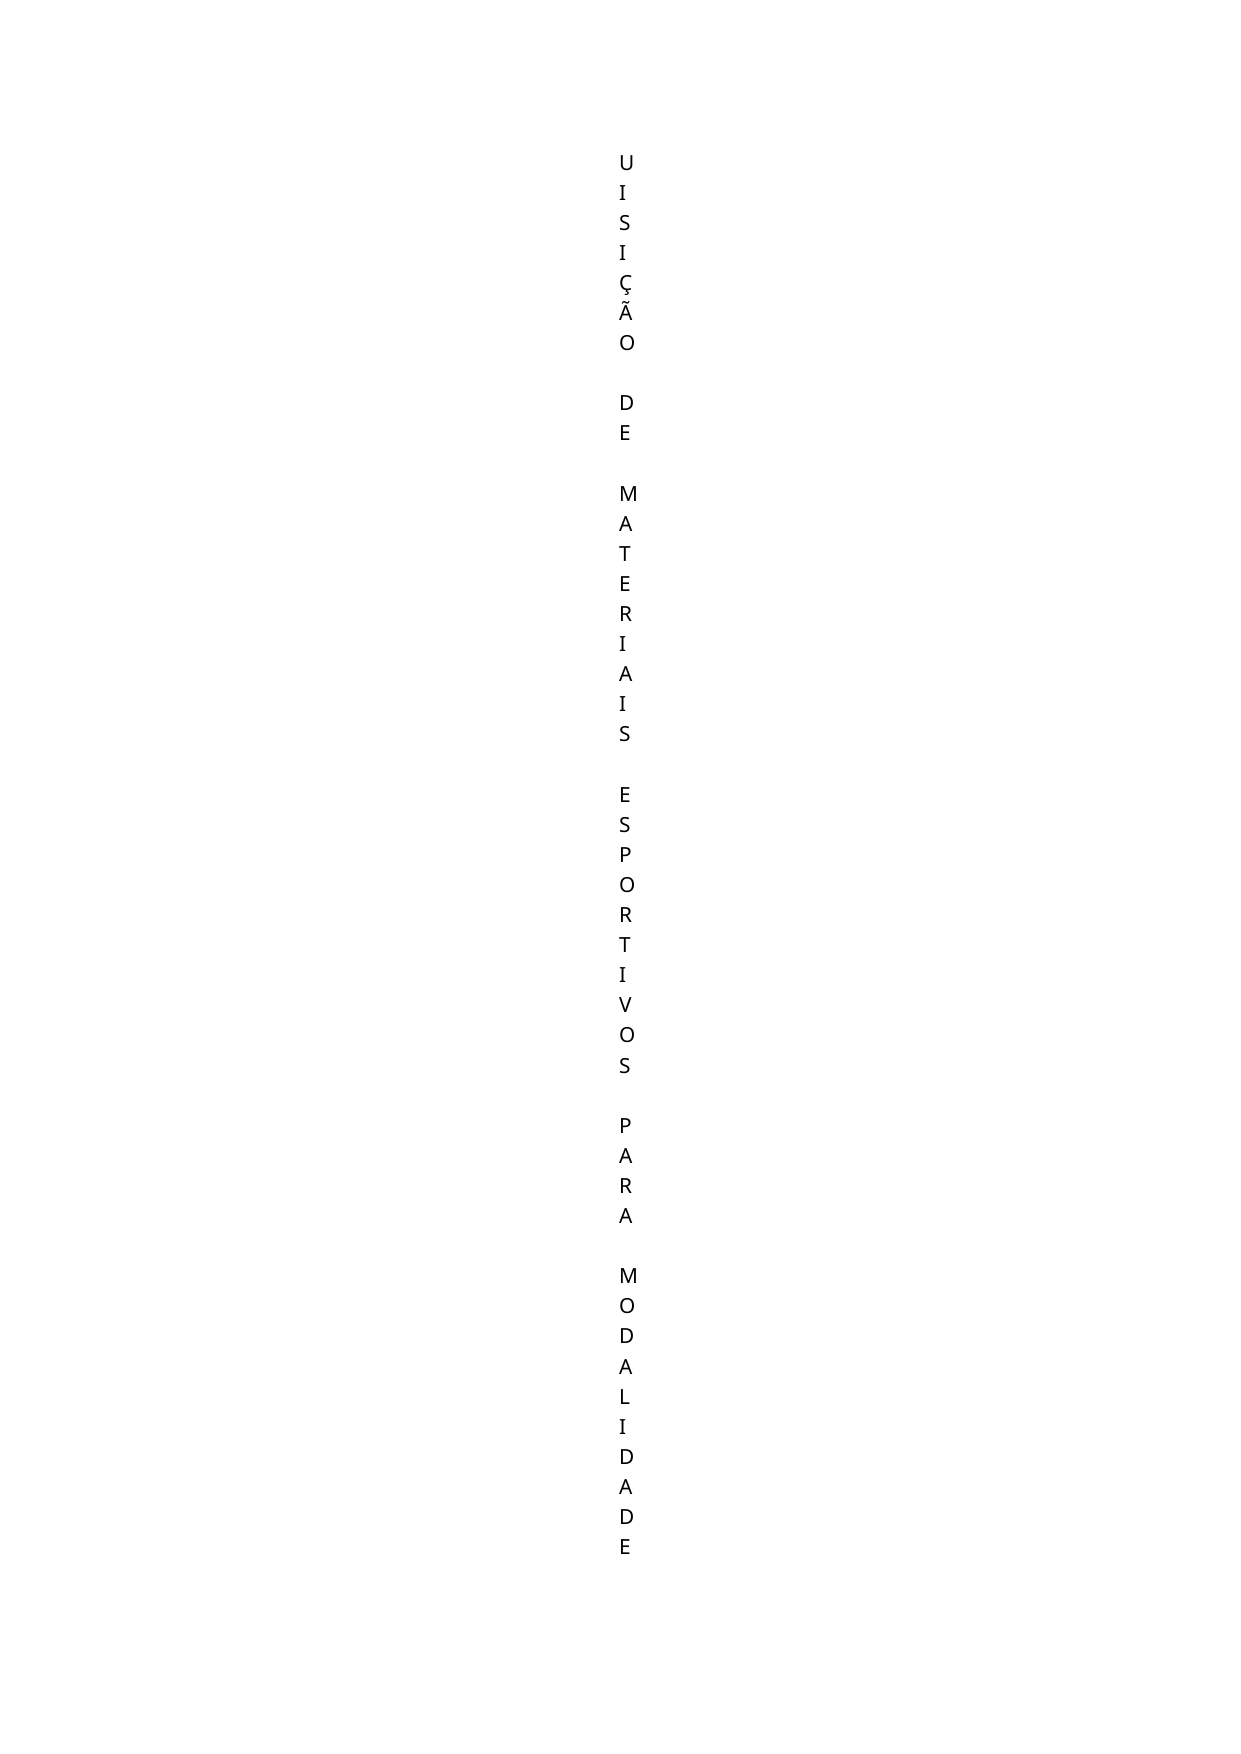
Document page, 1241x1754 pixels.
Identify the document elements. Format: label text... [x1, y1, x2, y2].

table_cell OBJETO: [607, 148, 612, 1591]
table_cell AQUISIÇÃO DE MATERIAIS ESPORTIVOS PARA MODALIDADE BADMINTON [612, 148, 633, 1591]
